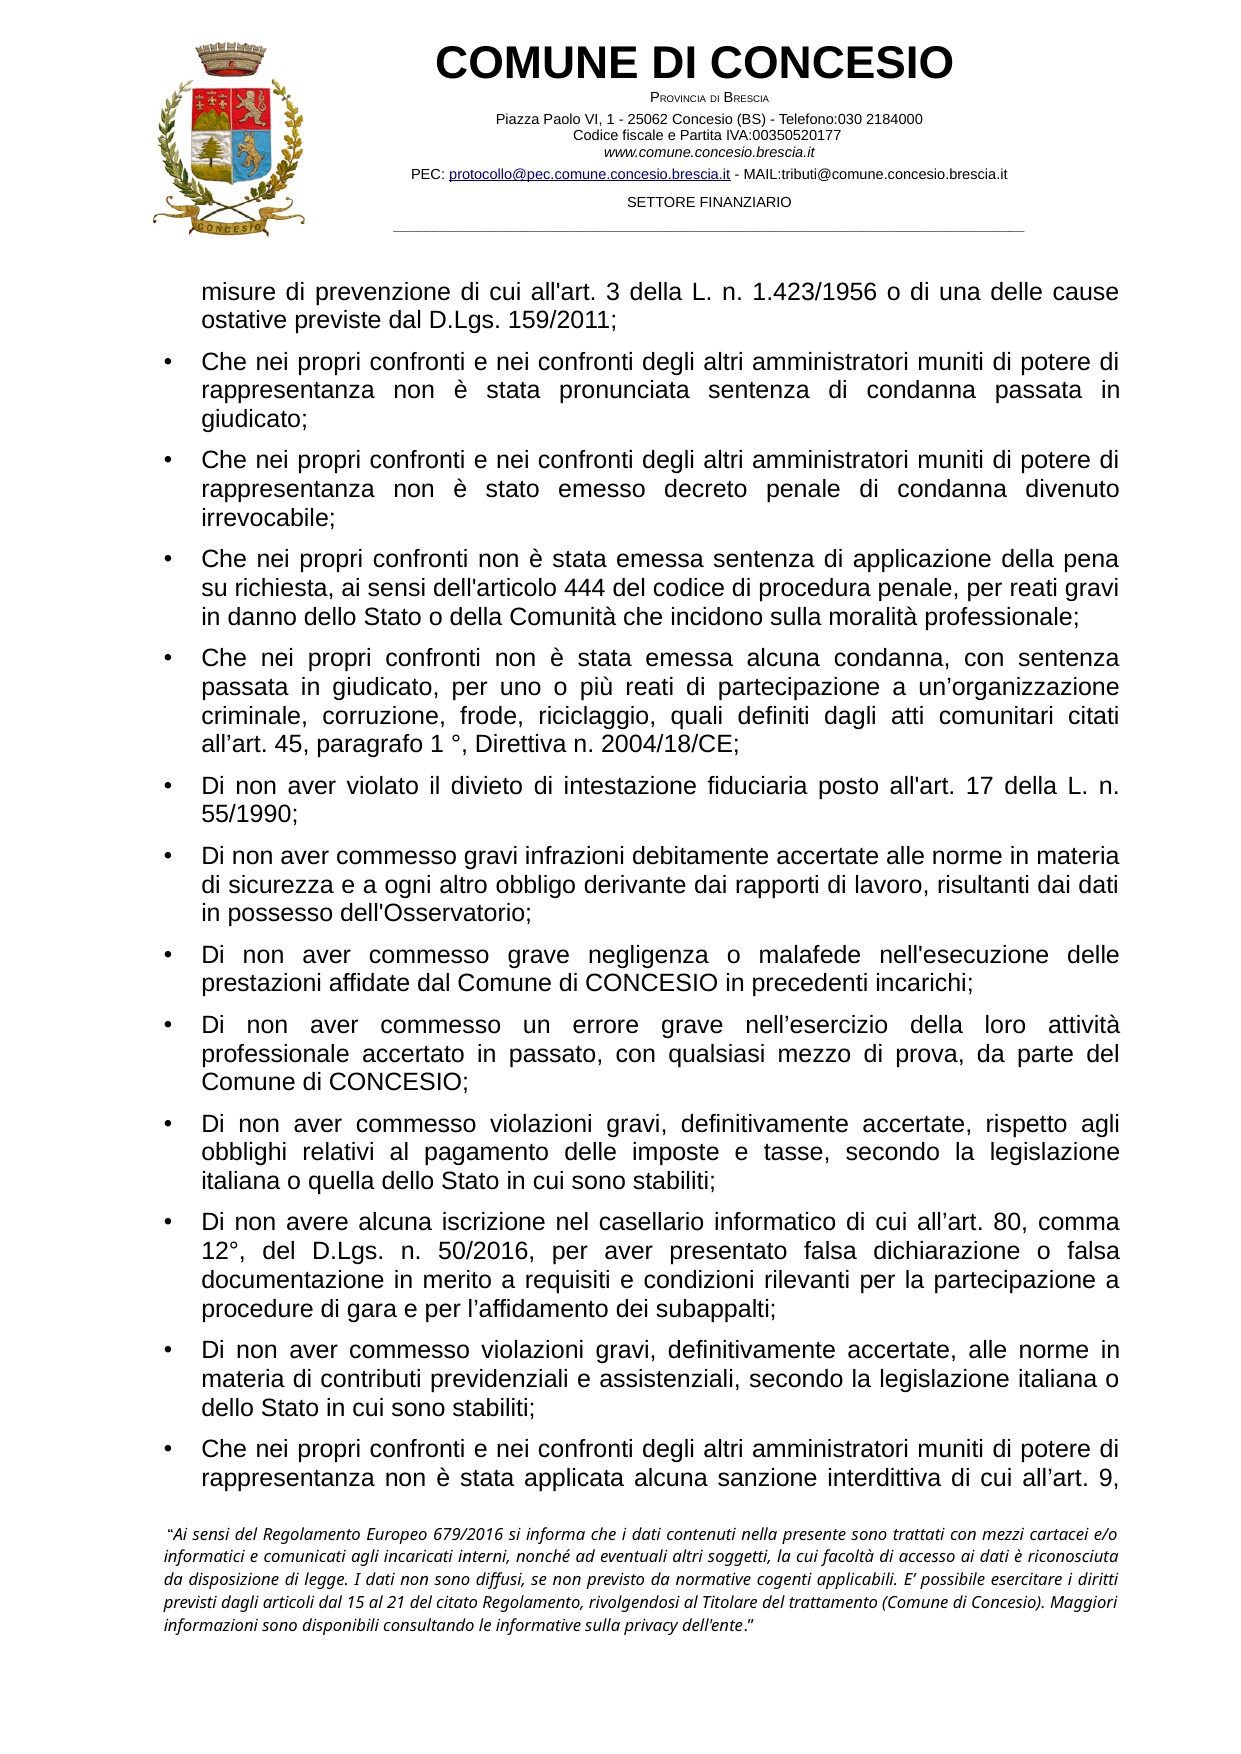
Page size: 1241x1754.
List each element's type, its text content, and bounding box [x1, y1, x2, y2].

list Di non aver commesso grave negligenza o malafede nell'esecuzione delle prestazioni affidate dal Comune di CONCESIO in precedenti incarichi; [163, 939, 1121, 997]
list Di non aver commesso violazioni gravi, definitivamente accertate, alle norme in materia di contributi previdenziali e assistenziali, secondo la legislazione italiana o dello Stato in cui sono stabiliti; [163, 1335, 1121, 1421]
list Di non aver commesso un errore grave nell’esercizio della loro attività professionale accertato in passato, con qualsiasi mezzo di prova, da parte del Comune di CONCESIO; [163, 1010, 1121, 1096]
picture [150, 39, 309, 239]
list Che nei propri confronti e nei confronti degli altri amministratori muniti di potere di rappresentanza non è stata pronunciata sentenza di condanna passata in giudicato; [163, 346, 1121, 433]
list Di non aver commesso violazioni gravi, definitivamente accertate, rispetto agli obblighi relativi al pagamento delle imposte e tasse, secondo la legislazione italiana o quella dello Stato in cui sono stabiliti; [163, 1108, 1121, 1195]
list Di non aver violato il divieto di intestazione fiduciaria posto all'art. 17 della L. n. 55/1990; [163, 771, 1121, 828]
list Che nei propri confronti e nei confronti degli altri amministratori muniti di potere di rappresentanza non è stata applicata alcuna sanzione interdittiva di cui all’art. 9, [163, 1434, 1121, 1491]
list Che nei propri confronti non è stata emessa alcuna condanna, con sentenza passata in giudicato, per uno o più reati di partecipazione a un’organizzazione criminale, corruzione, frode, riciclaggio, quali definiti dagli atti comunitari citati all’art. 45, paragrafo 1 °, Direttiva n. 2004/18/CE; [163, 643, 1121, 758]
list Di non avere alcuna iscrizione nel casellario informatico di cui all’art. 80, comma 12°, del D.Lgs. n. 50/2016, per aver presentato falsa dichiarazione o falsa documentazione in merito a requisiti e condizioni rilevanti per la partecipazione a procedure di gara e per l’affidamento dei subappalti; [163, 1207, 1121, 1322]
list Che nei propri confronti non è stata emessa sentenza di applicazione della pena su richiesta, ai sensi dell'articolo 444 del codice di procedura penale, per reati gravi in danno dello Stato o della Comunità che incidono sulla moralità professionale; [163, 544, 1121, 631]
list Che nei propri confronti e nei confronti degli altri amministratori muniti di potere di rappresentanza non è stato emesso decreto penale di condanna divenuto irrevocabile; [163, 445, 1121, 532]
list Di non aver commesso gravi infrazioni debitamente accertate alle norme in materia di sicurezza e a ogni altro obbligo derivante dai rapporti di lavoro, risultanti dai dati in possesso dell'Osservatorio; [163, 841, 1121, 927]
list misure di prevenzione di cui all'art. 3 della L. n. 1.423/1956 o di una delle cause ostative previste dal D.Lgs. 159/2011; [163, 276, 1121, 334]
